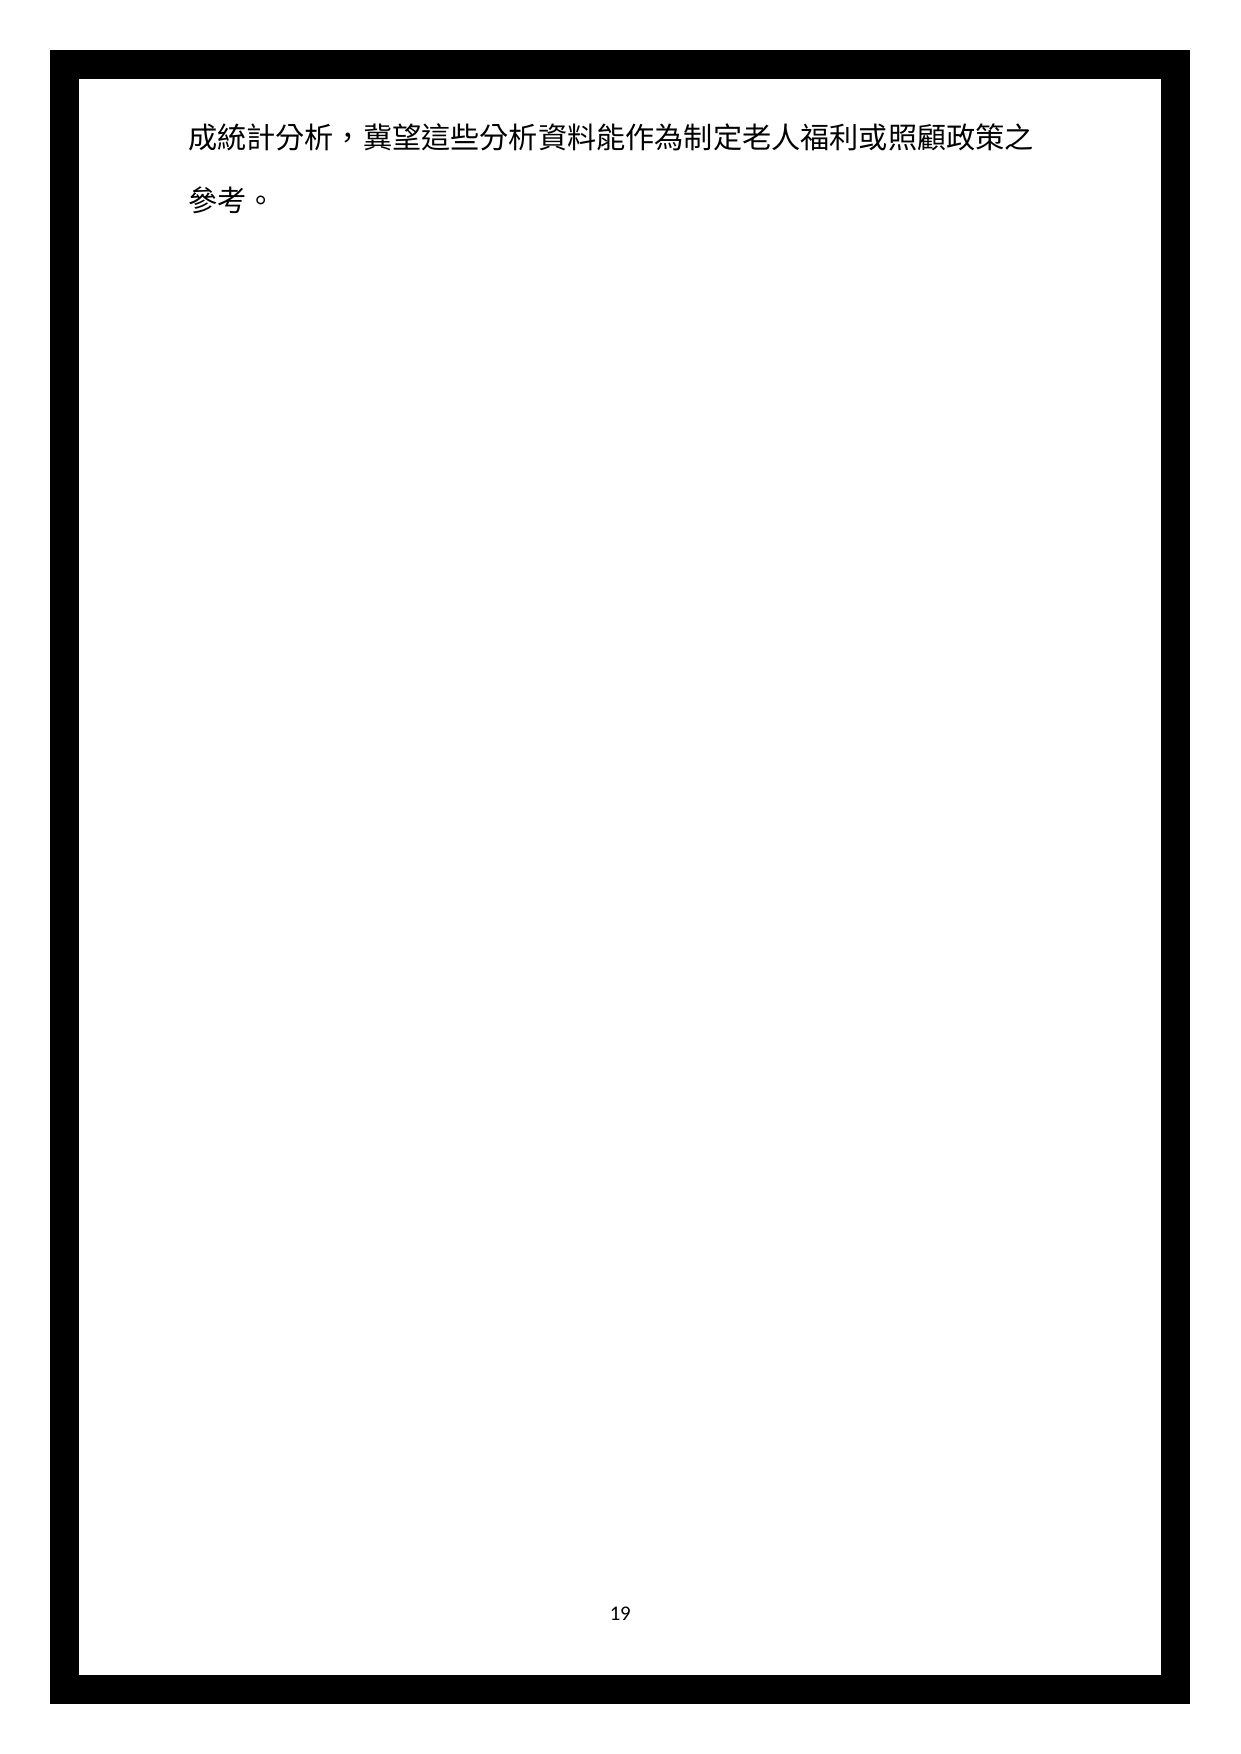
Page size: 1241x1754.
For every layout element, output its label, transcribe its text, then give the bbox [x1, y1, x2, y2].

text 成統計分析，冀望這些分析資料能作為制定老人福利或照顧政策之參考。 [188, 94, 1052, 219]
